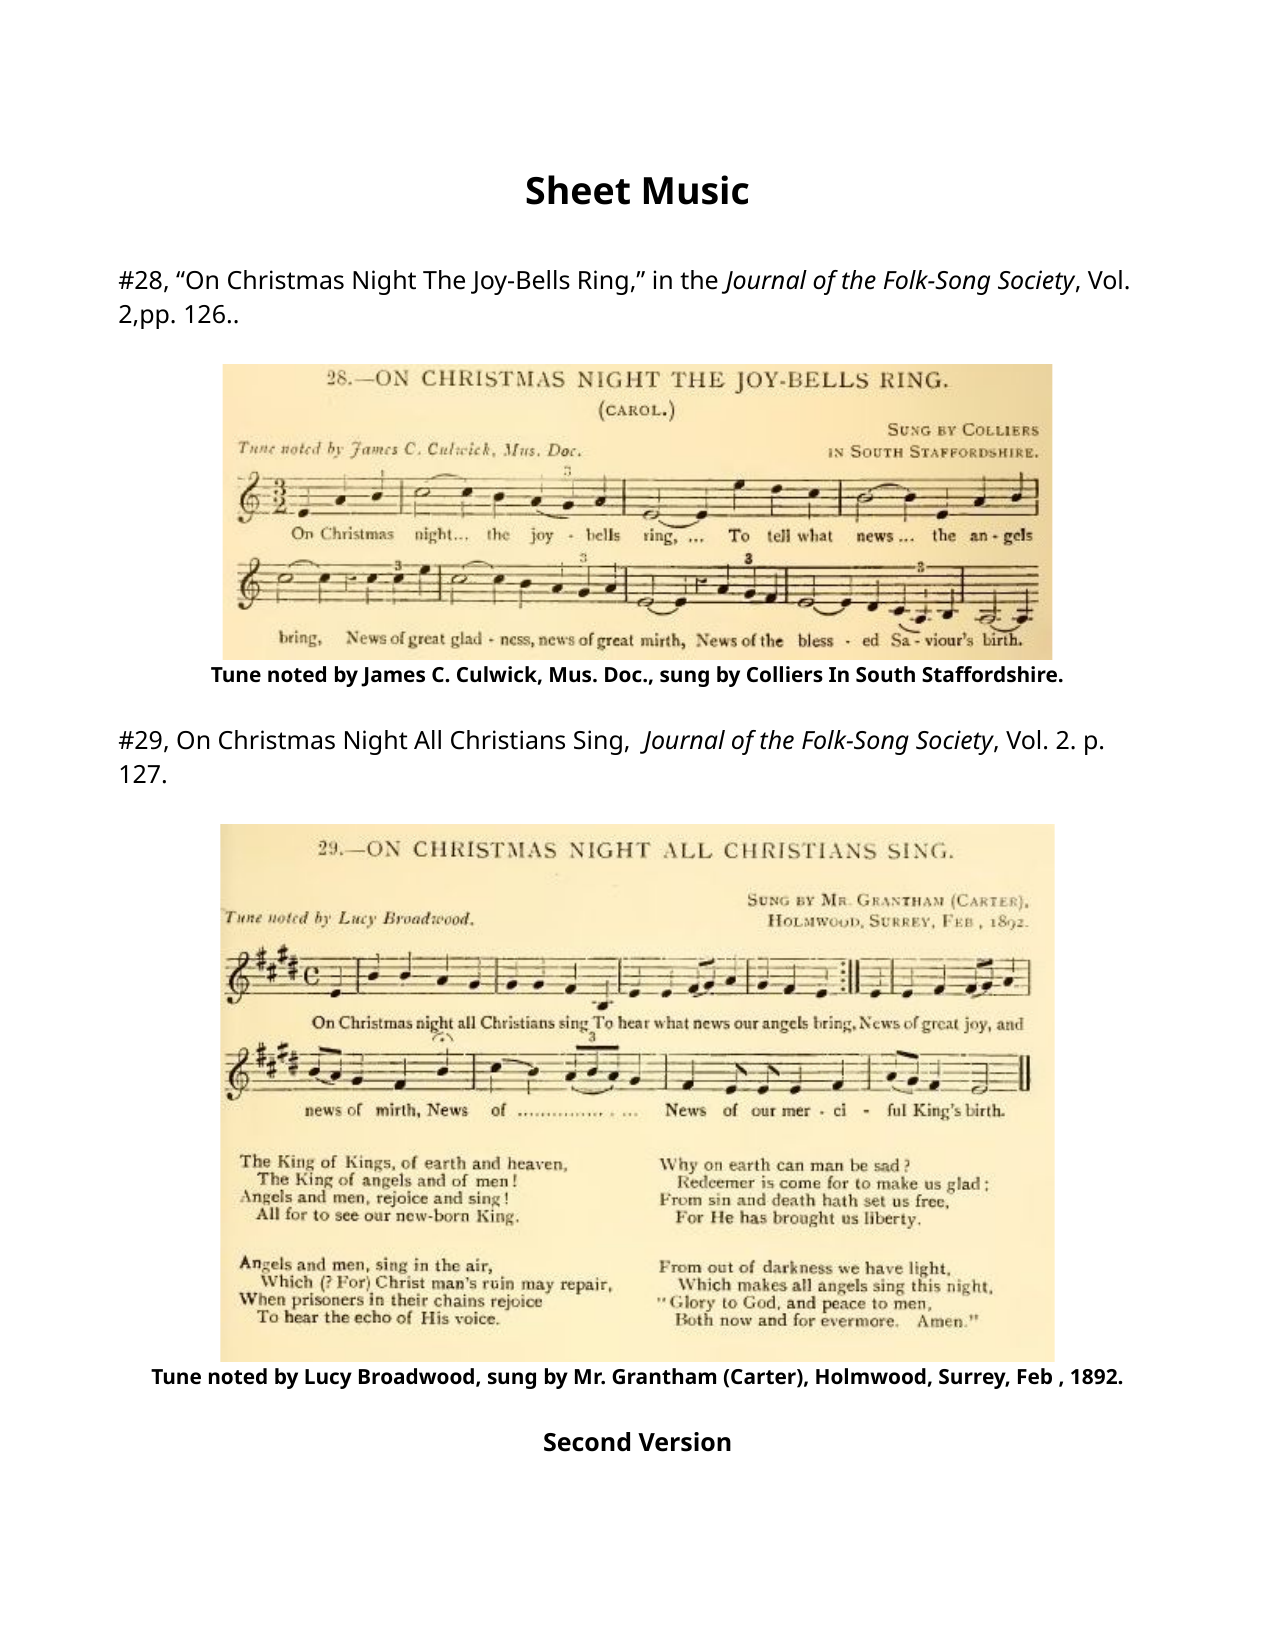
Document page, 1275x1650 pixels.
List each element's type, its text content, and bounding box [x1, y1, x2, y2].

text Tune noted by Lucy Broadwood, sung by Mr. Grantham (Carter), Holmwood, Surrey, Feb , 1892. [118, 824, 1157, 1390]
text Second Version [118, 1424, 1157, 1458]
text Tune noted by James C. Culwick, Mus. Doc., sung by Colliers In South Staffordshire. [118, 364, 1157, 688]
picture [222, 364, 1053, 660]
text #29, On Christmas Night All Christians Sing, Journal of the Folk-Song Society, Vol. 2. p. 127. [118, 722, 1157, 790]
text #28, “On Christmas Night The Joy-Bells Ring,” in the Journal of the Folk-Song Society, Vol. 2,pp. 126.. [118, 262, 1157, 330]
picture [220, 824, 1055, 1362]
text Sheet Music [118, 165, 1157, 216]
